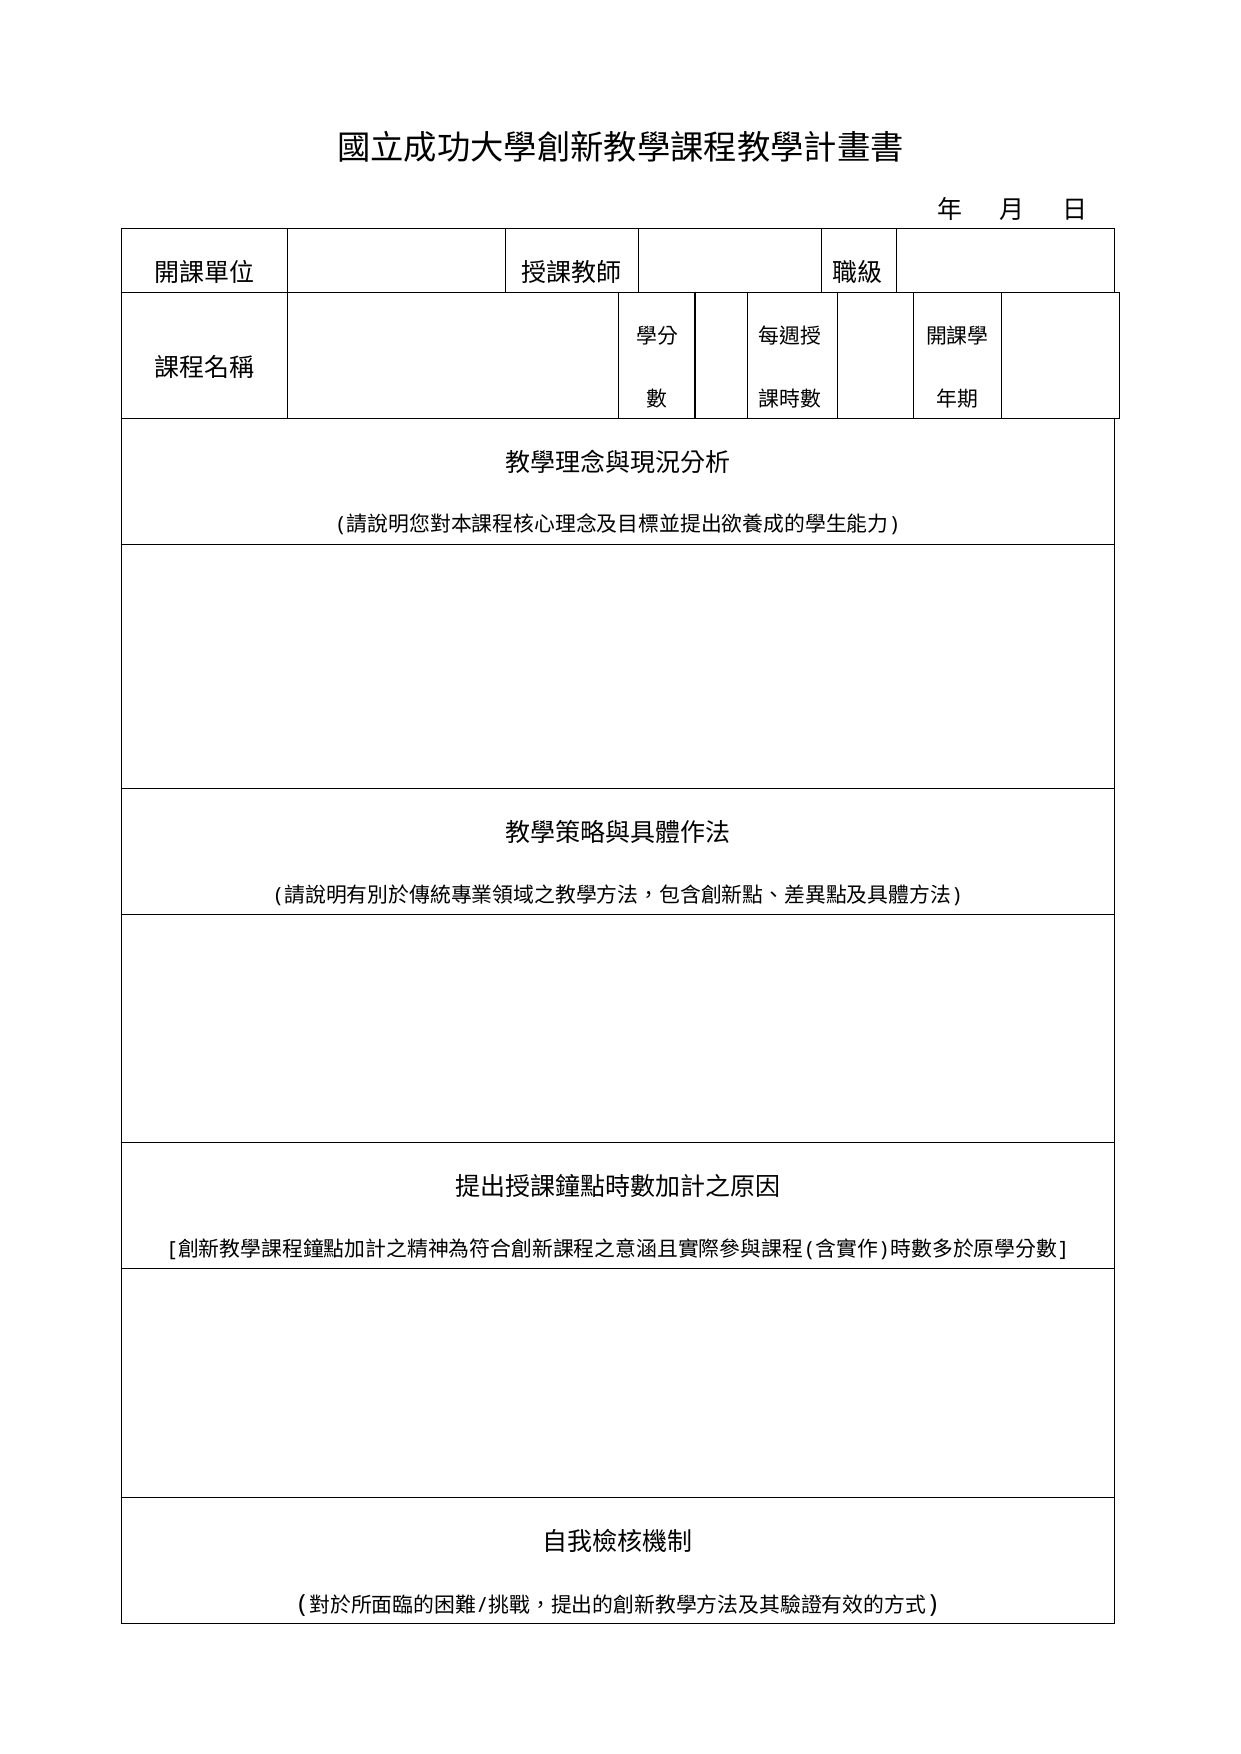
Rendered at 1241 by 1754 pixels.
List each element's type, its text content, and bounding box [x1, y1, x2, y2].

table_cell [1115, 1497, 1119, 1623]
table_cell [1115, 1142, 1119, 1268]
table_header [897, 229, 1114, 292]
table_cell [122, 1269, 1114, 1497]
table_cell [1115, 914, 1119, 1142]
table_cell [1115, 544, 1119, 788]
table_header [639, 229, 821, 292]
table_cell 自我檢核機制 (對於所面臨的困難/挑戰，提出的創新教學方法及其驗證有效的方式) [122, 1498, 1114, 1623]
table_header 授課教師 [506, 229, 638, 292]
table_cell [696, 293, 747, 418]
table_header 職級 [822, 229, 896, 292]
table_cell [288, 293, 618, 418]
table_cell 提出授課鐘點時數加計之原因 [創新教學課程鐘點加計之精神為符合創新課程之意涵且實際參與課程(含實作)時數多於原學分數] [122, 1143, 1114, 1268]
text 國立成功大學創新教學課程教學計畫書 [103, 103, 1137, 166]
table_cell [122, 915, 1114, 1142]
table_cell 課程名稱 [122, 293, 287, 418]
table_cell 每週授課時數 [748, 293, 837, 418]
text 年 月 日 [103, 166, 1087, 228]
table_cell [1115, 419, 1119, 544]
table_cell [838, 293, 913, 418]
table_cell [122, 545, 1114, 788]
table_cell [1115, 788, 1119, 914]
table_header 開課單位 [122, 229, 287, 292]
table_cell [1002, 293, 1119, 418]
table_header [288, 229, 505, 292]
table_cell 教學理念與現況分析 (請說明您對本課程核心理念及目標並提出欲養成的學生能力) [122, 419, 1114, 544]
table_cell 學分數 [619, 293, 694, 418]
table_cell 教學策略與具體作法 (請說明有別於傳統專業領域之教學方法，包含創新點、差異點及具體方法) [122, 789, 1114, 914]
table_header [1115, 228, 1119, 292]
table_cell [1115, 1268, 1119, 1497]
table_cell 開課學年期 [914, 293, 1001, 418]
